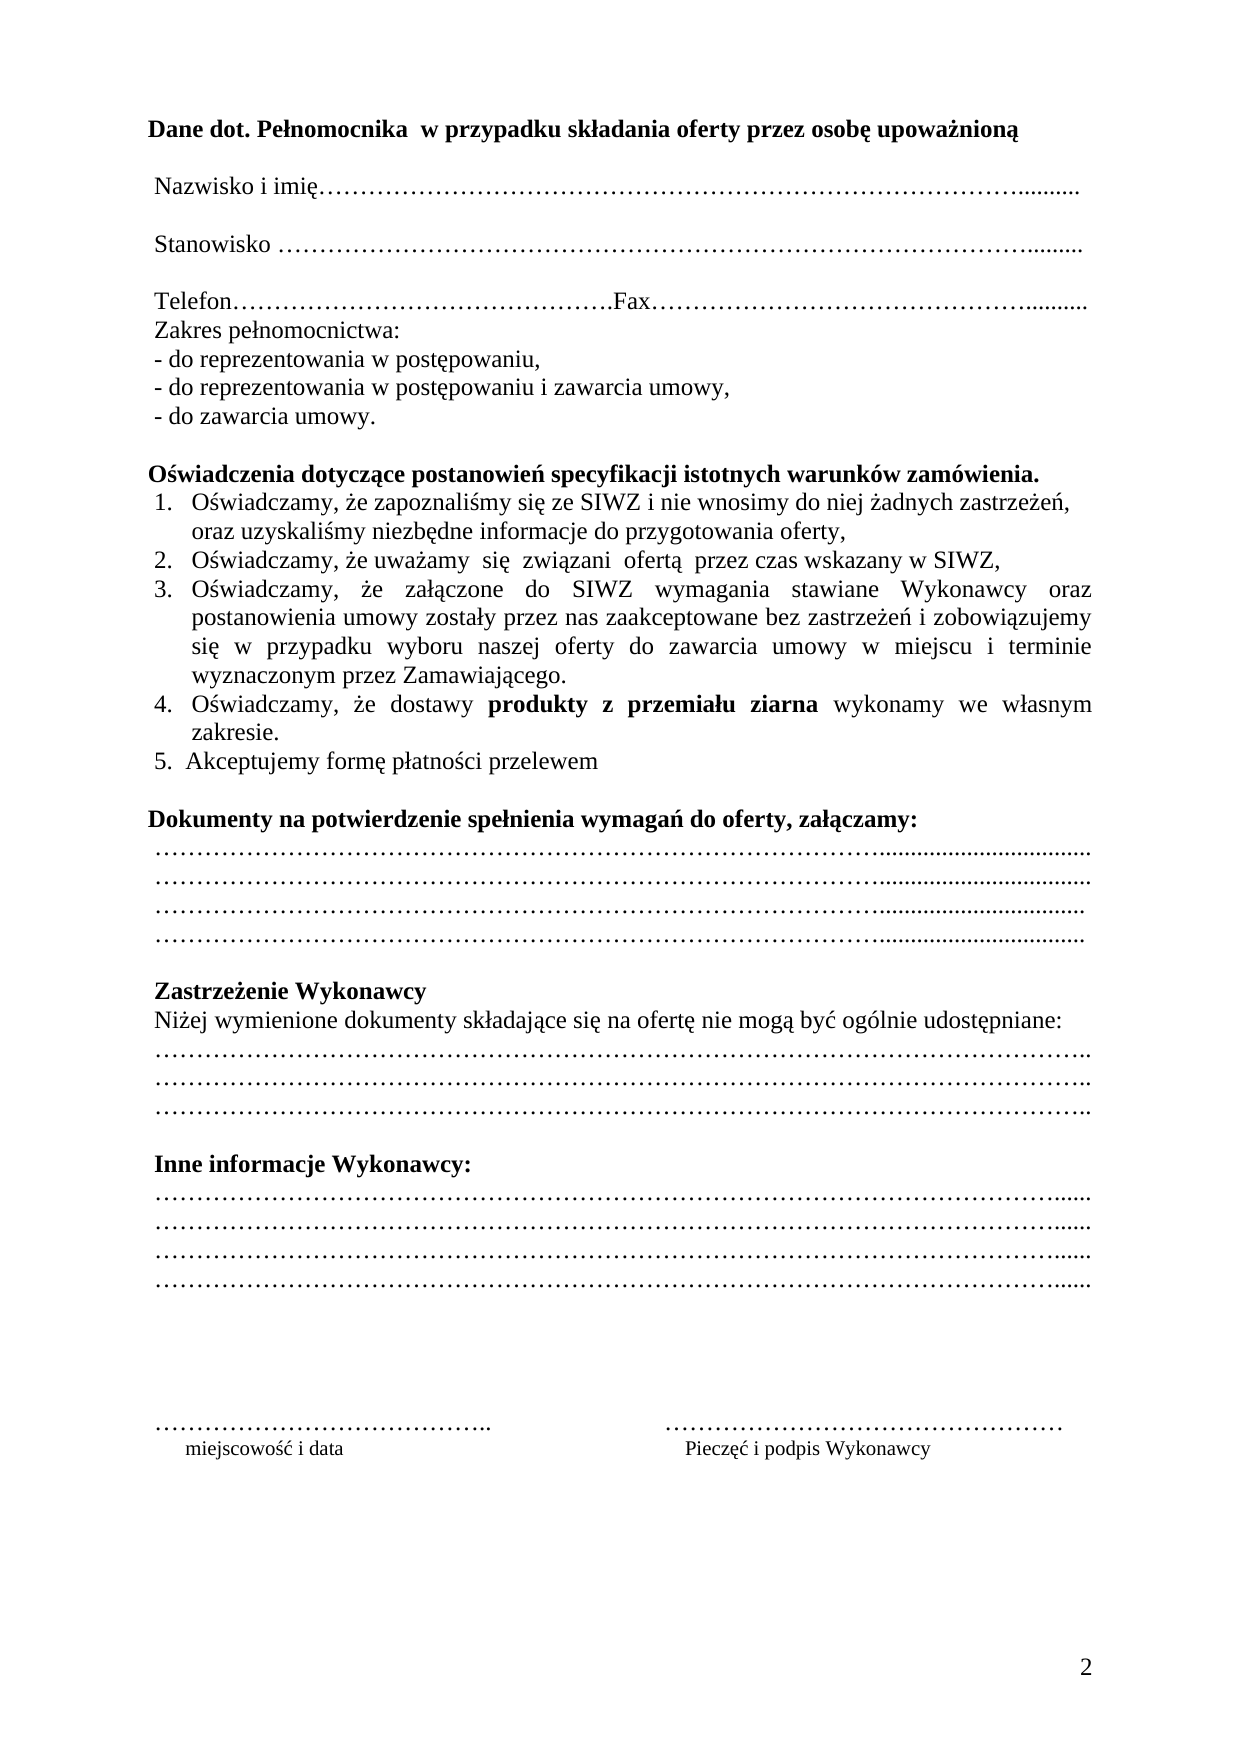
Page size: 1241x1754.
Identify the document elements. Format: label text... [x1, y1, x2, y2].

text ………………………………….. ………………………………………… [154, 1407, 1093, 1436]
text miejscowość i data Pieczęć i podpis Wykonawcy [154, 1436, 1093, 1460]
text - do reprezentowania w postępowaniu i zawarcia umowy, [154, 372, 1093, 401]
text Zakres pełnomocnictwa: [154, 315, 1093, 344]
text ………………………………………………………………………………………………….. [154, 1034, 1093, 1062]
text oraz uzyskaliśmy niezbędne informacje do przygotowania oferty, [154, 516, 1093, 545]
text Dane dot. Pełnomocnika w przypadku składania oferty przez osobę upoważnioną [148, 114, 1093, 142]
text ………………………………………………………………………………………………...... [154, 1264, 1093, 1292]
list Oświadczamy, że dostawy produkty z przemiału ziarna wykonamy we własnym zakresie. [154, 689, 1093, 746]
text ……………………………………………………………………………................................. [154, 890, 1093, 919]
text 5. Akceptujemy formę płatności przelewem [148, 746, 1093, 775]
text Inne informacje Wykonawcy: [154, 1149, 1093, 1177]
text Telefon……………………………………….Fax……………………………………….......... [154, 286, 1093, 315]
list Oświadczamy, że załączone do SIWZ wymagania stawiane Wykonawcy oraz postanowienia umowy zostały przez nas zaakceptowane bez zastrzeżeń i zobowiązujemy się w przypadku wyboru naszej oferty do zawarcia umowy w miejscu i terminie wyznaczonym przez Zamawiającego. [154, 574, 1093, 689]
text Niżej wymienione dokumenty składające się na ofertę nie mogą być ogólnie udostępniane: [154, 1005, 1093, 1034]
text Stanowisko ………………………………………………………………………………......... [154, 229, 1093, 257]
text ………………………………………………………………………………………………...... [154, 1177, 1093, 1206]
text Oświadczenia dotyczące postanowień specyfikacji istotnych warunków zamówienia. [148, 459, 1093, 487]
text ……………………………………………………………………………................................. [154, 919, 1093, 947]
text Nazwisko i imię………………………………………………………………………….......... [154, 171, 1093, 200]
list Oświadczamy, że uważamy się związani ofertą przez czas wskazany w SIWZ, [154, 545, 1093, 574]
text ………………………………………………………………………………………………….. [154, 1062, 1093, 1091]
text Dokumenty na potwierdzenie spełnienia wymagań do oferty, załączamy: [148, 804, 1093, 832]
list Oświadczamy, że zapoznaliśmy się ze SIWZ i nie wnosimy do niej żadnych zastrzeżeń, [154, 487, 1093, 516]
text ………………………………………………………………………………………………...... [154, 1235, 1093, 1264]
text …………………………………………………………………………….................................. [154, 832, 1093, 861]
text ………………………………………………………………………………………………...... [154, 1206, 1093, 1235]
text ………………………………………………………………………………………………….. [154, 1091, 1093, 1120]
text - do zawarcia umowy. [154, 401, 1093, 430]
text …………………………………………………………………………….................................. [154, 861, 1093, 890]
text Zastrzeżenie Wykonawcy [154, 976, 1093, 1005]
text - do reprezentowania w postępowaniu, [154, 344, 1093, 372]
